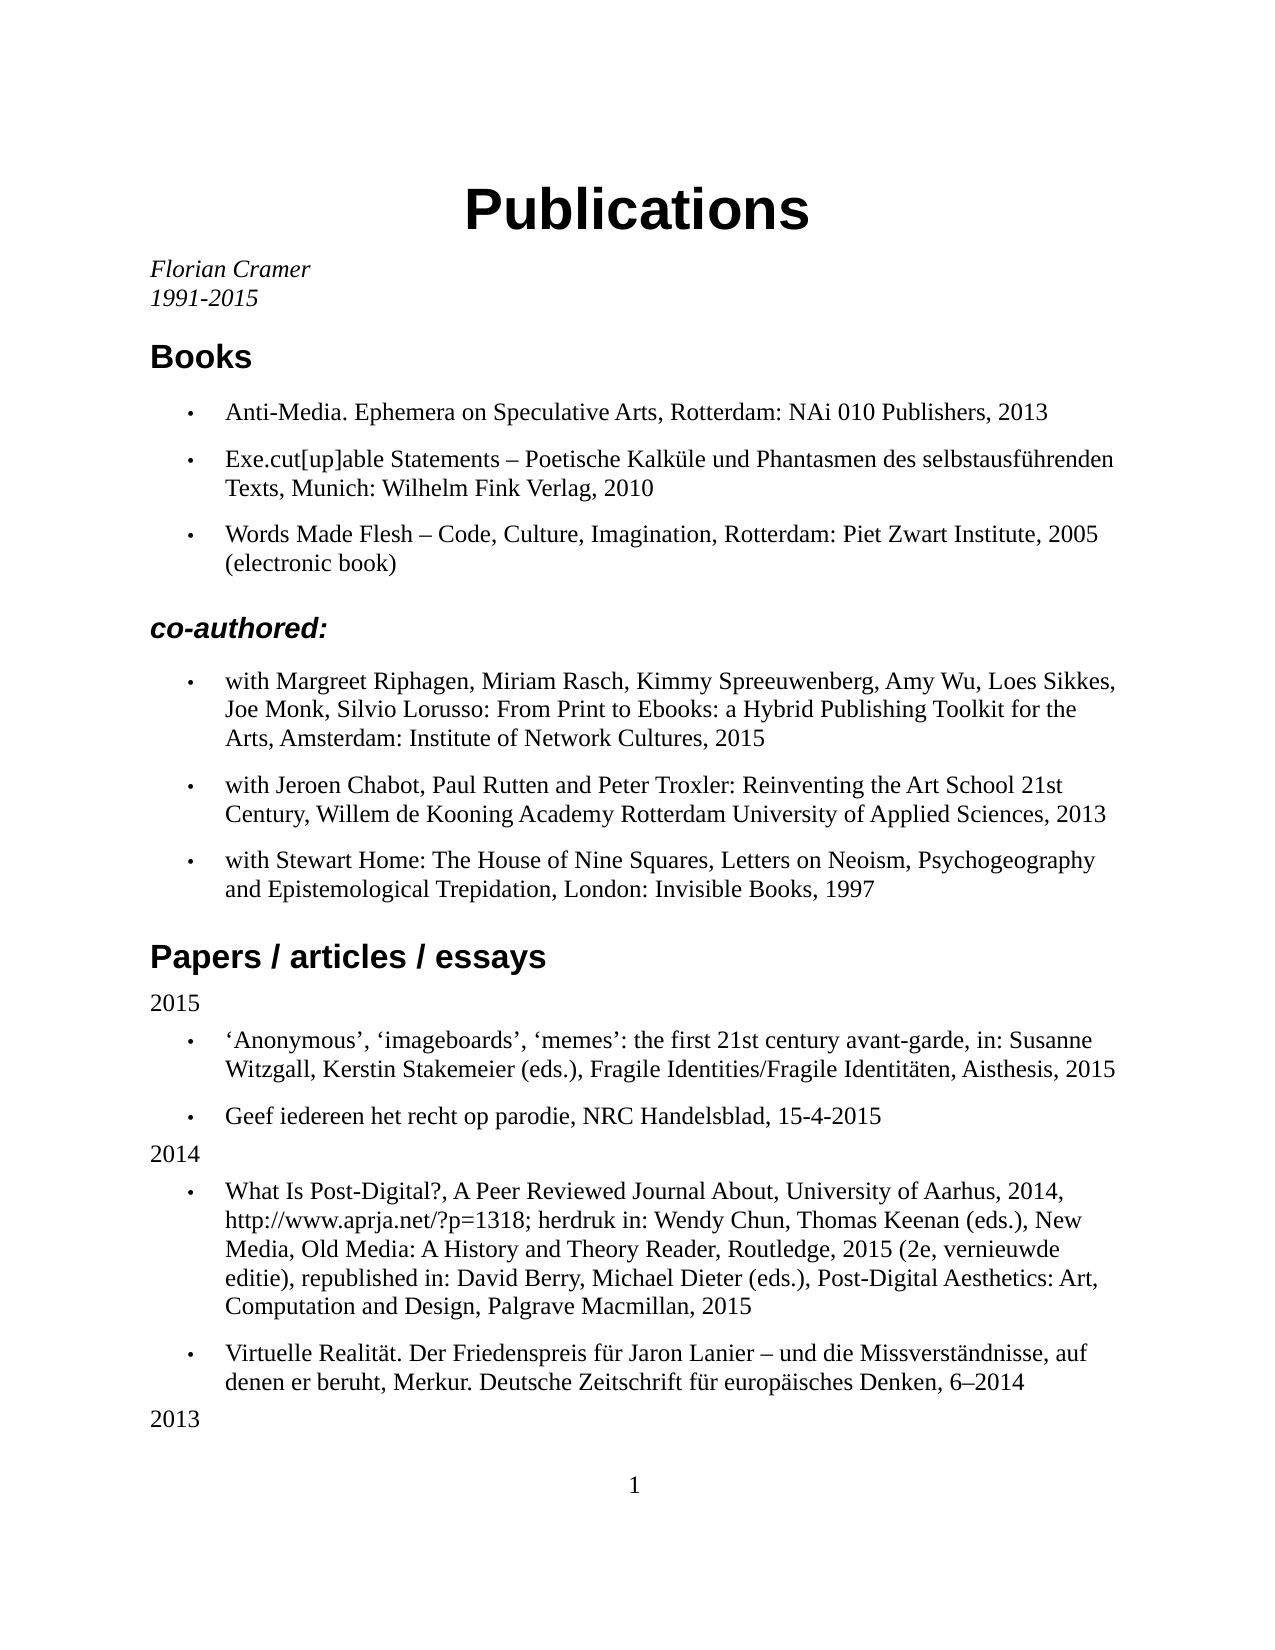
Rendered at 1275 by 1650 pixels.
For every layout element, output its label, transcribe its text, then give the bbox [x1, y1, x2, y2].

text 1991-2015 [150, 283, 1125, 312]
list What Is Post-Digital?, A Peer Reviewed Journal About, University of Aarhus, 2014, http://www.aprja.net/?p=1318; herdruk in: Wendy Chun, Thomas Keenan (eds.), New Media, Old Media: A History and Theory Reader, Routledge, 2015 (2e, vernieuwde editie), republished in: David Berry, Michael Dieter (eds.), Post-Digital Aesthetics: Art, Computation and Design, Palgrave Macmillan, 2015 [187, 1176, 1125, 1320]
list Exe.cut[up]able Statements – Poetische Kalküle und Phantasmen des selbstausführenden Texts, Munich: Wilhelm Fink Verlag, 2010 [187, 444, 1125, 501]
title Publications [150, 175, 1125, 242]
list Anti-Media. Ephemera on Speculative Arts, Rotterdam: NAi 010 Publishers, 2013 [187, 397, 1125, 426]
list ‘Anonymous’, ‘imageboards’, ‘memes’: the first 21st century avant-garde, in: Susanne Witzgall, Kerstin Stakemeier (eds.), Fragile Identities/Fragile Identitäten, Aisthesis, 2015 [187, 1026, 1125, 1083]
text Florian Cramer [150, 254, 1125, 283]
subtitle Papers / articles / essays [150, 937, 1125, 975]
subtitle co-authored: [150, 611, 1125, 644]
list Virtuelle Realität. Der Friedenspreis für Jaron Lanier – und die Missverständnisse, auf denen er beruht, Merkur. Deutsche Zeitschrift für europäisches Denken, 6–2014 [187, 1338, 1125, 1396]
list with Margreet Riphagen, Miriam Rasch, Kimmy Spreeuwenberg, Amy Wu, Loes Sikkes, Joe Monk, Silvio Lorusso: From Print to Ebooks: a Hybrid Publishing Toolkit for the Arts, Amsterdam: Institute of Network Cultures, 2015 [187, 666, 1125, 752]
list with Jeroen Chabot, Paul Rutten and Peter Troxler: Reinventing the Art School 21st Century, Willem de Kooning Academy Rotterdam University of Applied Sciences, 2013 [187, 770, 1125, 827]
list Words Made Flesh – Code, Culture, Imagination, Rotterdam: Piet Zwart Institute, 2005 (electronic book) [187, 519, 1125, 577]
list Geef iedereen het recht op parodie, NRC Handelsblad, 15-4-2015 [187, 1101, 1125, 1130]
text 2015 [150, 988, 1125, 1017]
text 2013 [150, 1404, 1125, 1433]
list with Stewart Home: The House of Nine Squares, Letters on Neoism, Psychogeography and Epistemological Trepidation, London: Invisible Books, 1997 [187, 845, 1125, 903]
subtitle Books [150, 337, 1125, 376]
text 2014 [150, 1139, 1125, 1167]
